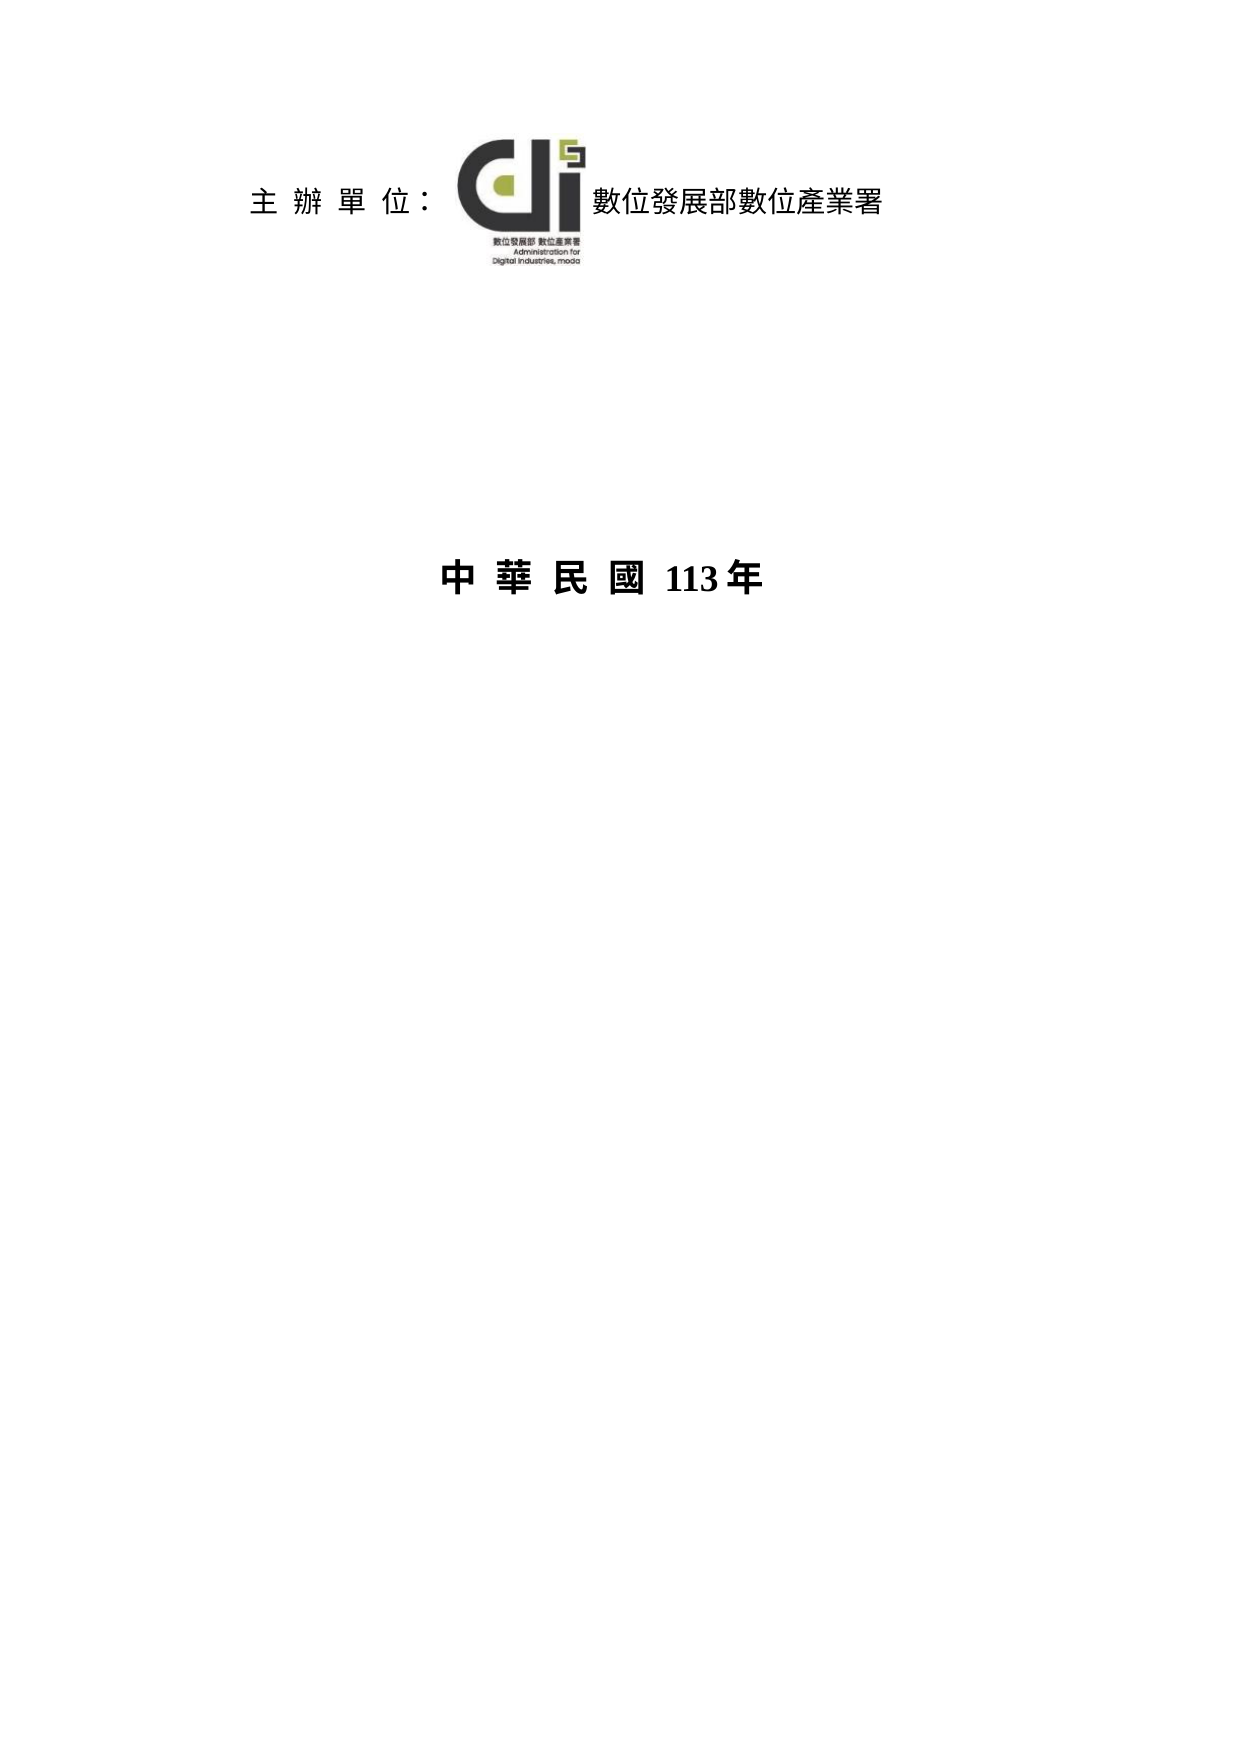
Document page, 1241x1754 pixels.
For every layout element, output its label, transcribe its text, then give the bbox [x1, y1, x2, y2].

table_cell [247, 283, 387, 346]
table_cell [728, 408, 1172, 471]
table_cell [645, 346, 728, 408]
table_header 主 辦 單 位： [247, 96, 452, 283]
table_header [452, 96, 589, 283]
table_cell [387, 346, 645, 408]
table_header 數位發展部數位產業署 [589, 96, 1034, 283]
table_header [1035, 96, 1172, 283]
table_cell [247, 408, 387, 471]
table_cell [645, 408, 728, 471]
table_cell [645, 283, 728, 346]
table_cell [387, 283, 645, 346]
text 中 華 民 國 113年 [187, 533, 1053, 596]
table_cell [728, 346, 1172, 408]
table_cell [728, 283, 1172, 346]
table_cell [387, 408, 645, 471]
table_cell [247, 346, 387, 408]
